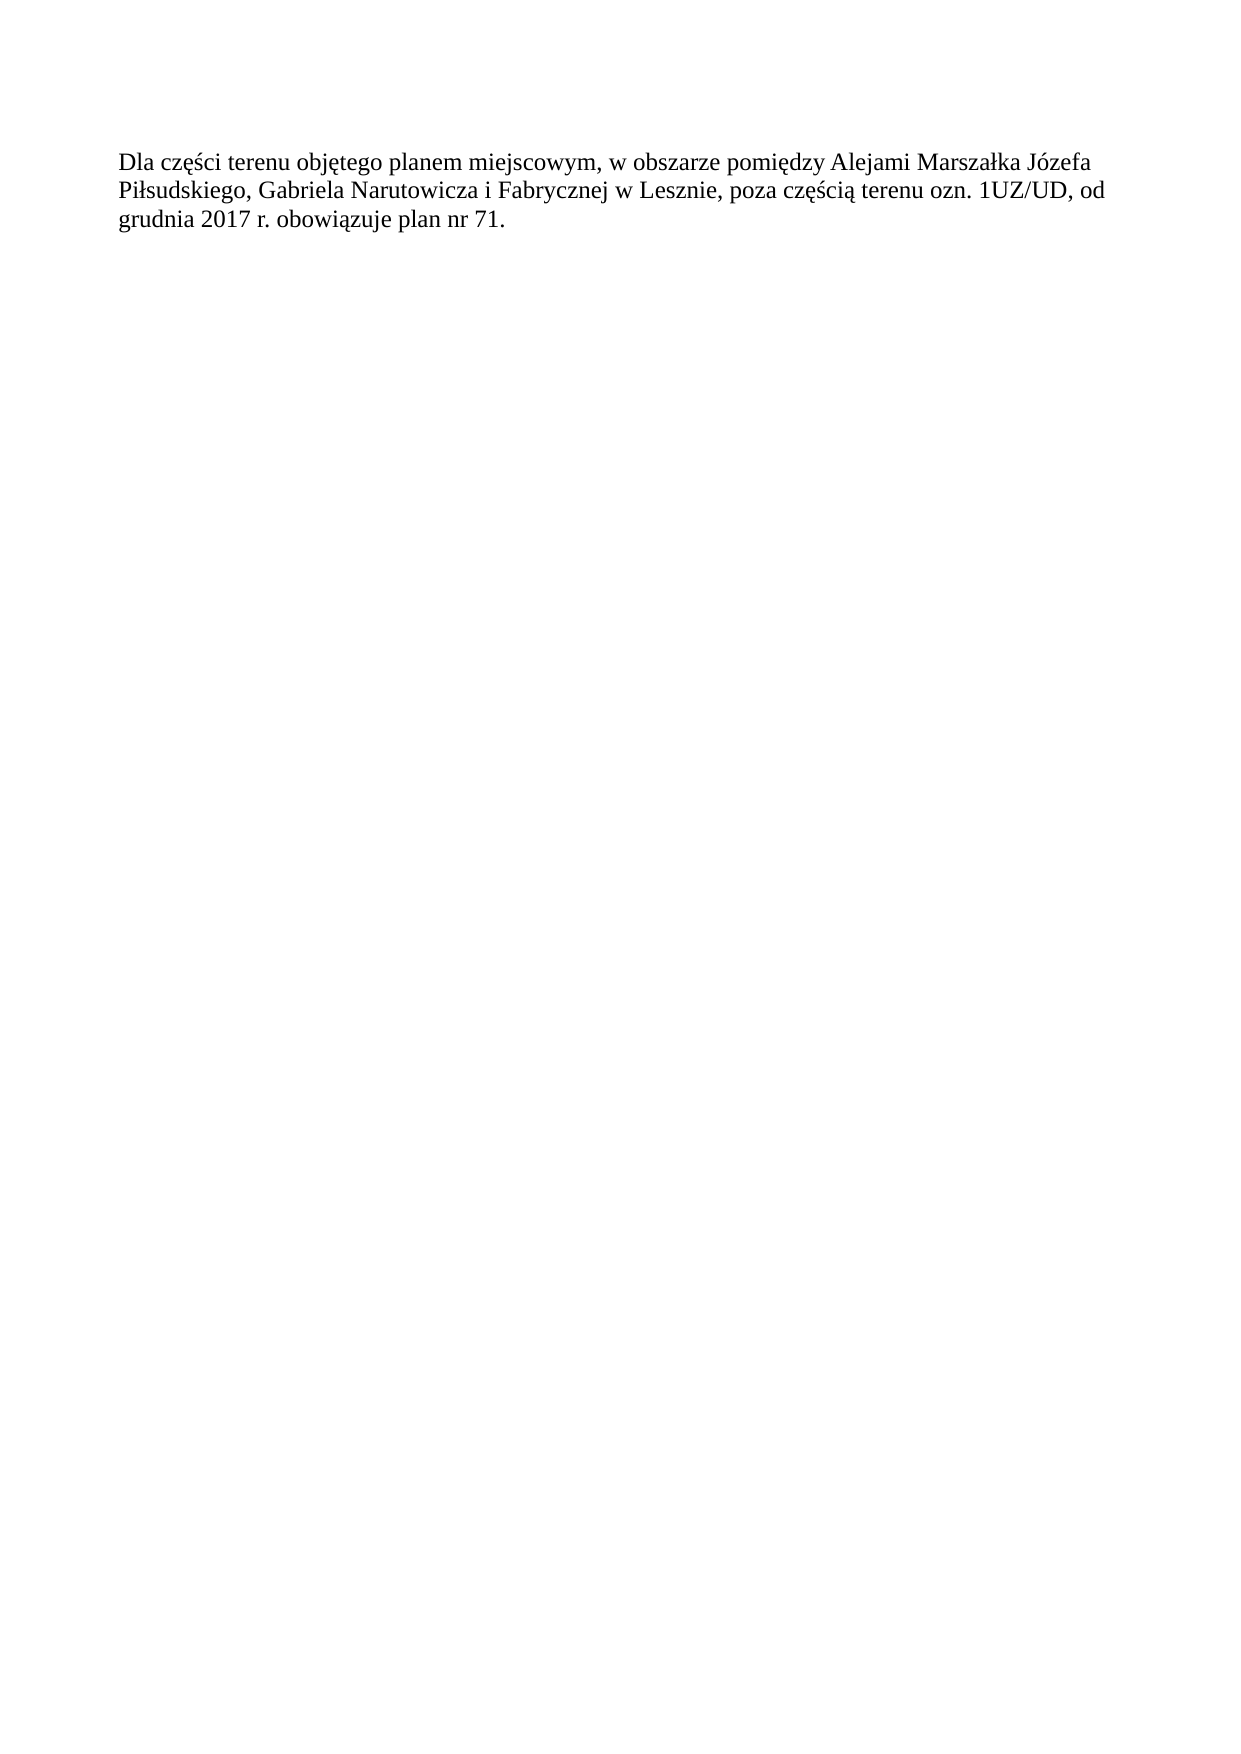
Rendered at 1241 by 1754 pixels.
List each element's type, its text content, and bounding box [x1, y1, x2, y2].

text Dla części terenu objętego planem miejscowym, w obszarze pomiędzy Alejami Marszałka Józefa Piłsudskiego, Gabriela Narutowicza i Fabrycznej w Lesznie, poza częścią terenu ozn. 1UZ/UD, od grudnia 2017 r. obowiązuje plan nr 71. [118, 147, 1122, 233]
